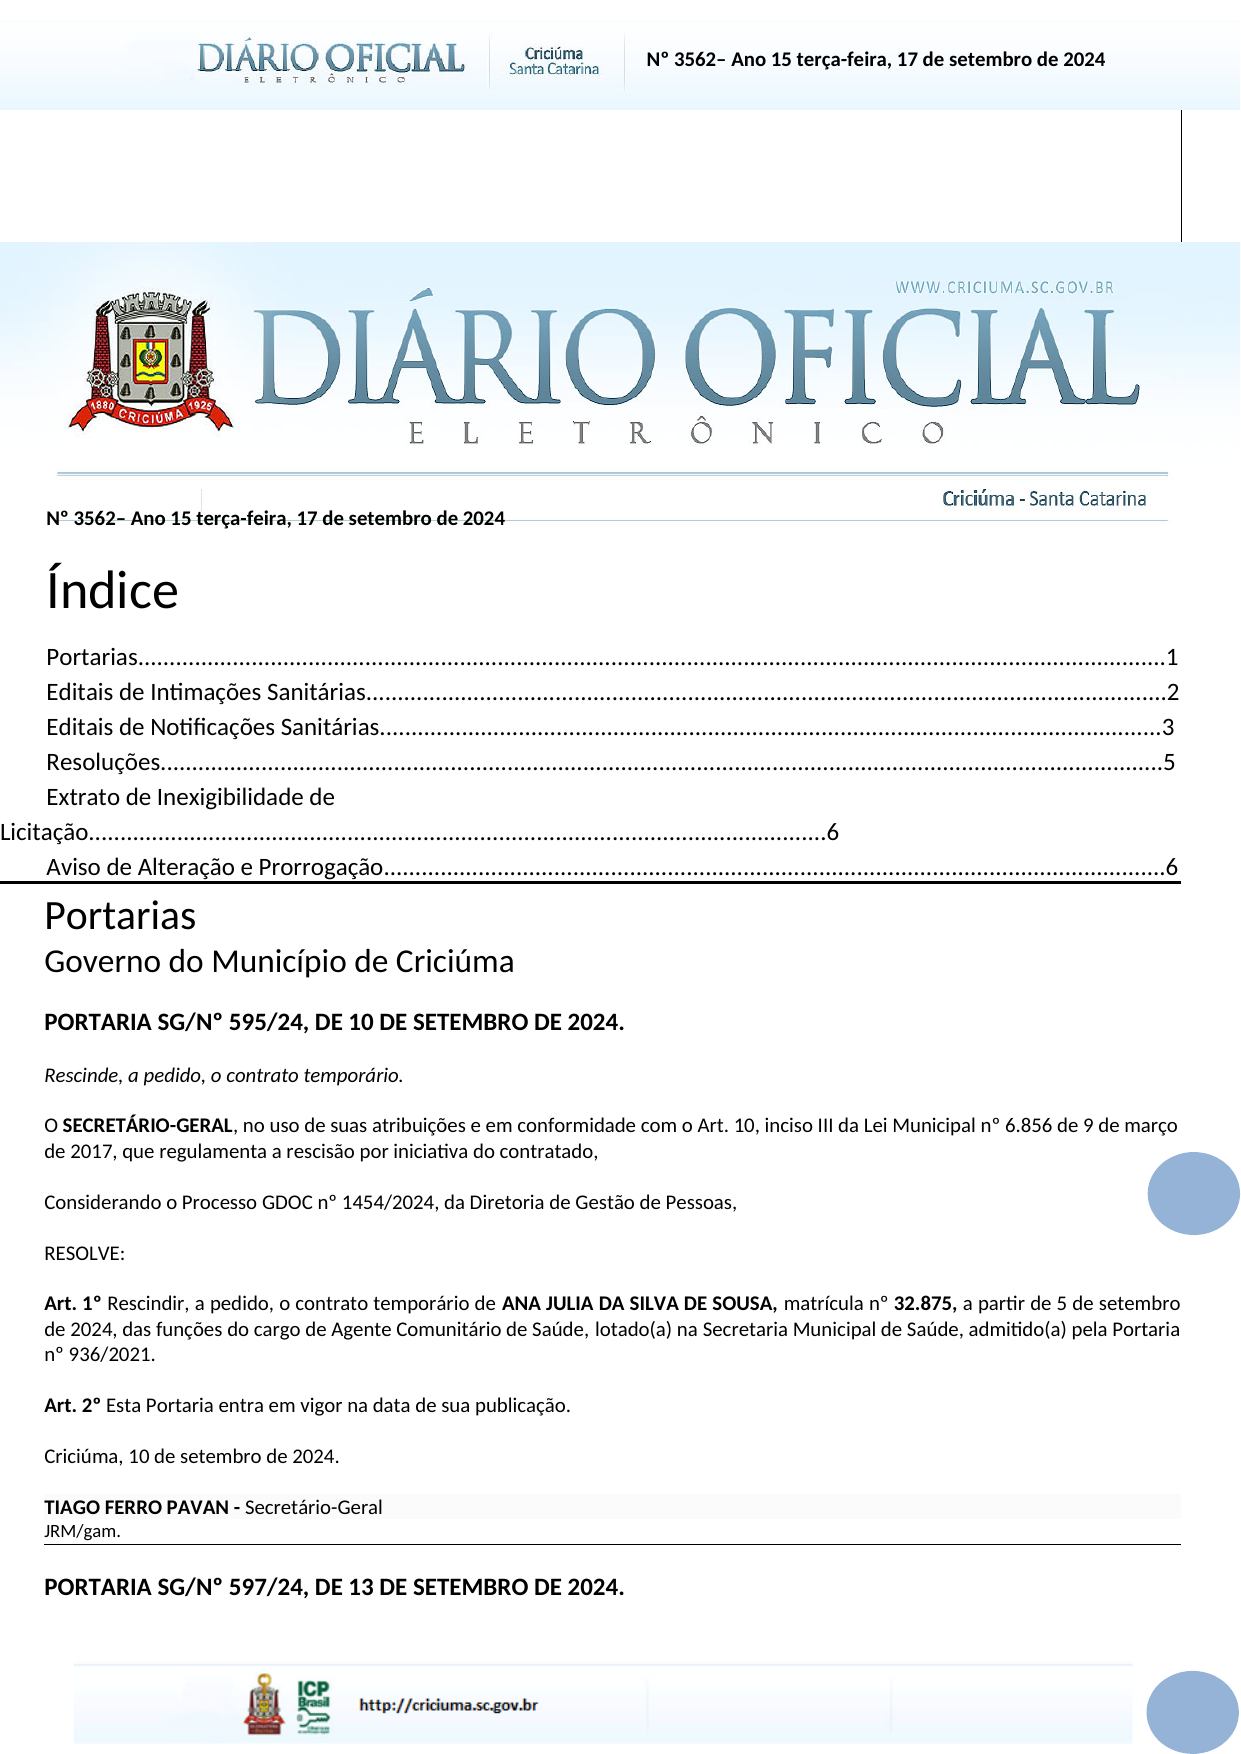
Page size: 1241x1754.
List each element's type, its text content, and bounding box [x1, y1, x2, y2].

text Portarias [44, 889, 1181, 940]
text Aviso de Alteração e Prorrogação............................................................................................................................6 [0, 851, 1181, 881]
text JRM/gam. [44, 1519, 1181, 1544]
text Extrato de Inexigibilidade de Licitação.....................................................................................................................6 [0, 781, 1181, 846]
text Resoluções...............................................................................................................................................................5 [0, 746, 1181, 776]
text Editais de Intimações Sanitárias...............................................................................................................................2 [0, 676, 1181, 706]
text Considerando o Processo GDOC nº 1454/2024, da Diretoria de Gestão de Pessoas, [44, 1189, 1153, 1214]
text Portarias...................................................................................................................................................................1 [0, 641, 1181, 671]
text Editais de Notificações Sanitárias............................................................................................................................3 [0, 711, 1181, 741]
text Art. 1º Rescindir, a pedido, o contrato temporário de ANA JULIA DA SILVA DE SOUSA, matrícula nº 32.875, a partir de 5 de setembro de 2024, das funções do cargo de Agente Comunitário de Saúde, lotado(a) na Secretaria Municipal de Saúde, admitido(a) pela Portaria nº 936/2021. [44, 1291, 1181, 1367]
text Governo do Município de Criciúma [44, 940, 1181, 981]
text PORTARIA SG/Nº 595/24, DE 10 DE SETEMBRO DE 2024. [44, 1006, 1181, 1036]
text TIAGO FERRO PAVAN - Secretário-Geral [44, 1494, 1181, 1519]
text Rescinde, a pedido, o contrato temporário. [44, 1062, 1181, 1087]
text PORTARIA SG/Nº 597/24, DE 13 DE SETEMBRO DE 2024. [44, 1571, 1181, 1601]
text Criciúma, 10 de setembro de 2024. [44, 1443, 1181, 1468]
text O SECRETÁRIO-GERAL, no uso de suas atribuições e em conformidade com o Art. 10, inciso III da Lei Municipal nº 6.856 de 9 de março de 2017, que regulamenta a rescisão por iniciativa do contratado, [44, 1113, 1181, 1163]
text Art. 2º Esta Portaria entra em vigor na data de sua publicação. [44, 1392, 1181, 1418]
text RESOLVE: [44, 1240, 1181, 1265]
